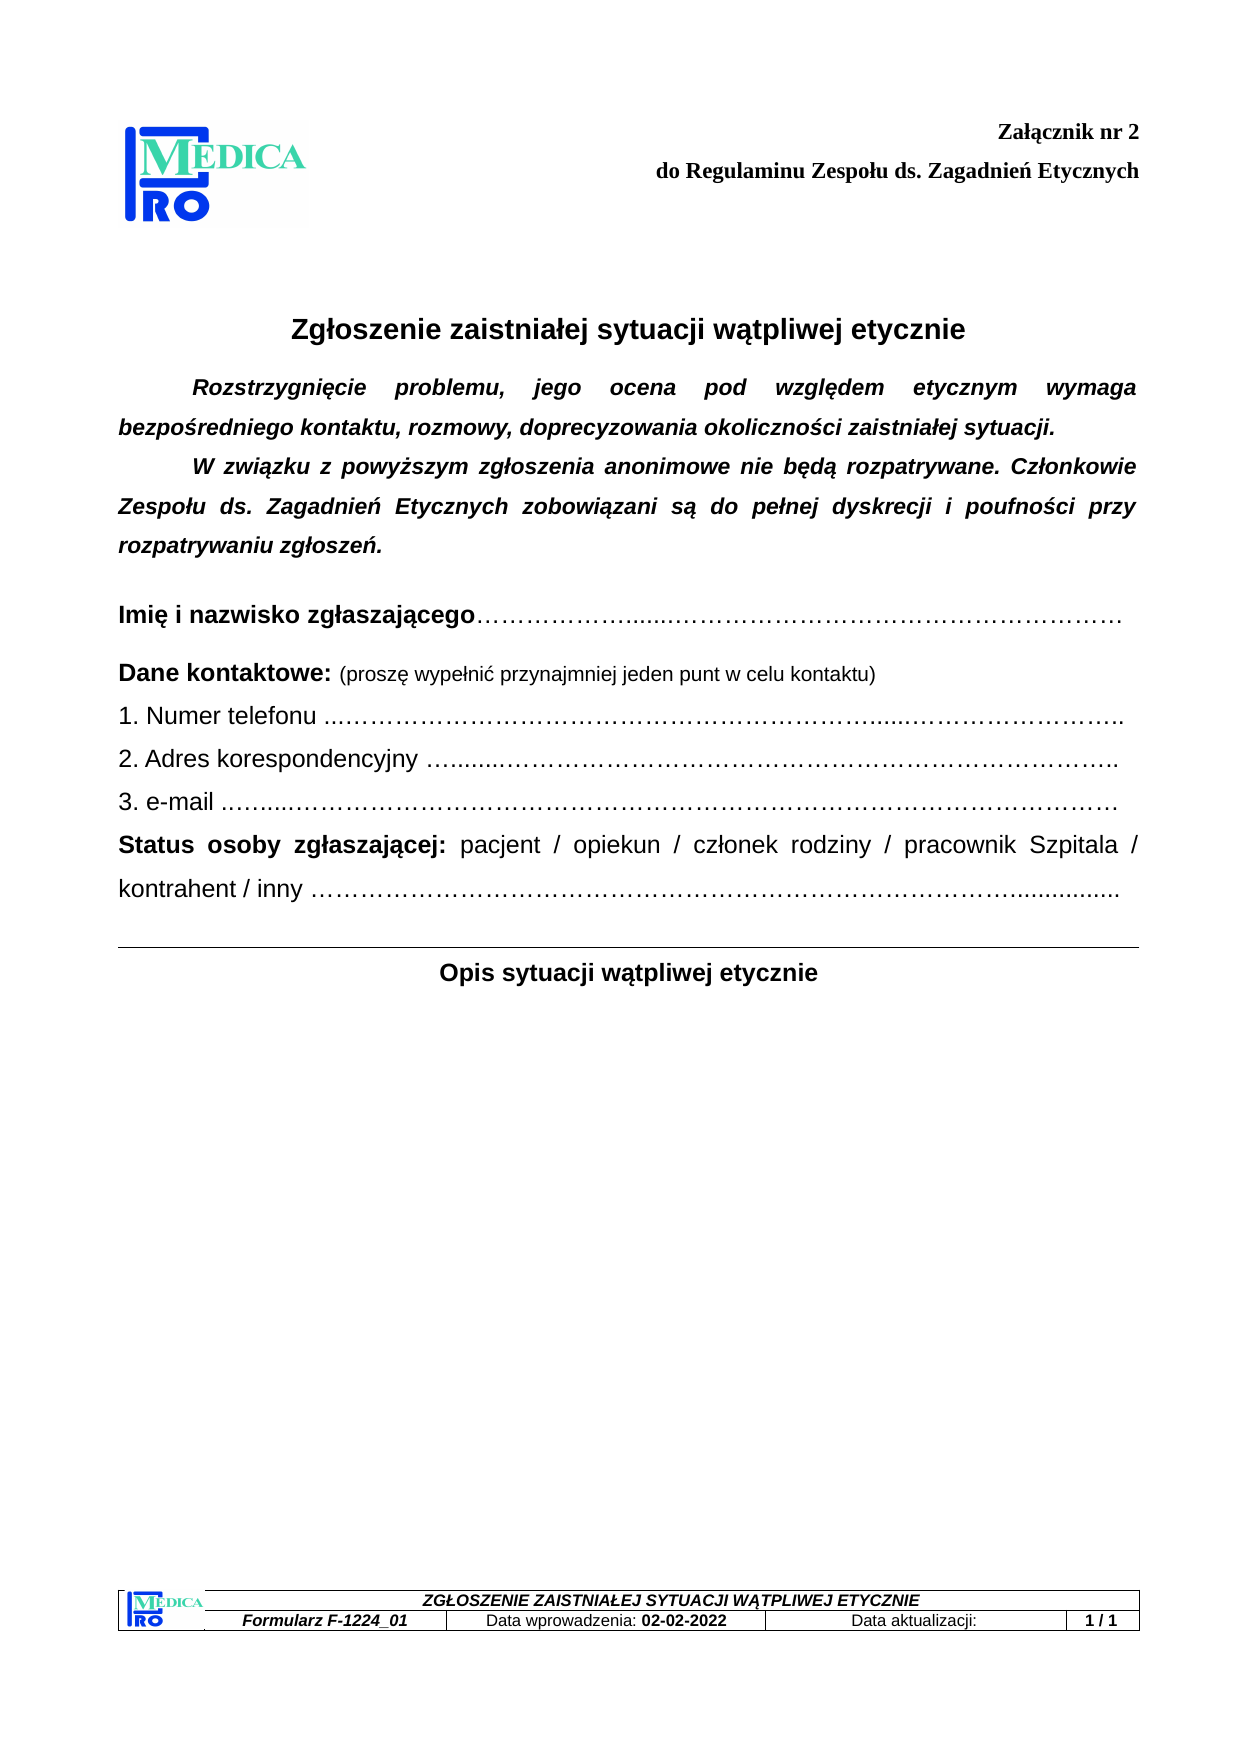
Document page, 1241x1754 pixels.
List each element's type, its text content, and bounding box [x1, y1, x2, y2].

text Rozstrzygnięcie problemu, jego ocena pod względem etycznym wymaga bezpośredniego kontaktu, rozmowy, doprecyzowania okoliczności zaistniałej sytuacji. [118, 374, 1139, 440]
picture [124, 1589, 205, 1629]
text Załącznik nr 2 [118, 118, 1139, 144]
text Dane kontaktowe: (proszę wypełnić przynajmniej jeden punt w celu kontaktu) [118, 658, 1139, 687]
text 3. e-mail ..….....……………………………………………………………………………………… [118, 787, 1139, 816]
text Zgłoszenie zaistniałej sytuacji wątpliwej etycznie [118, 312, 1139, 346]
text 1. Numer telefonu ...………………………………………………………......…………………….. [118, 701, 1139, 730]
text Status osoby zgłaszającej: pacjent / opiekun / członek rodziny / pracownik Szpitala / kontrahent / inny …………………………………………………………………………................ [118, 831, 1139, 902]
text 2. Adres korespondencyjny …........……………………………………………………………….. [118, 744, 1139, 773]
text Opis sytuacji wątpliwej etycznie [118, 958, 1139, 987]
text Imię i nazwisko zgłaszającego……………….......……………………………………………… [118, 601, 1139, 629]
text W związku z powyższym zgłoszenia anonimowe nie będą rozpatrywane. Członkowie Zespołu ds. Zagadnień Etycznych zobowiązani są do pełnej dyskrecji i poufności przy rozpatrywaniu zgłoszeń. [118, 453, 1139, 559]
text do Regulaminu Zespołu ds. Zagadnień Etycznych [310, 158, 1139, 184]
picture [117, 120, 310, 228]
